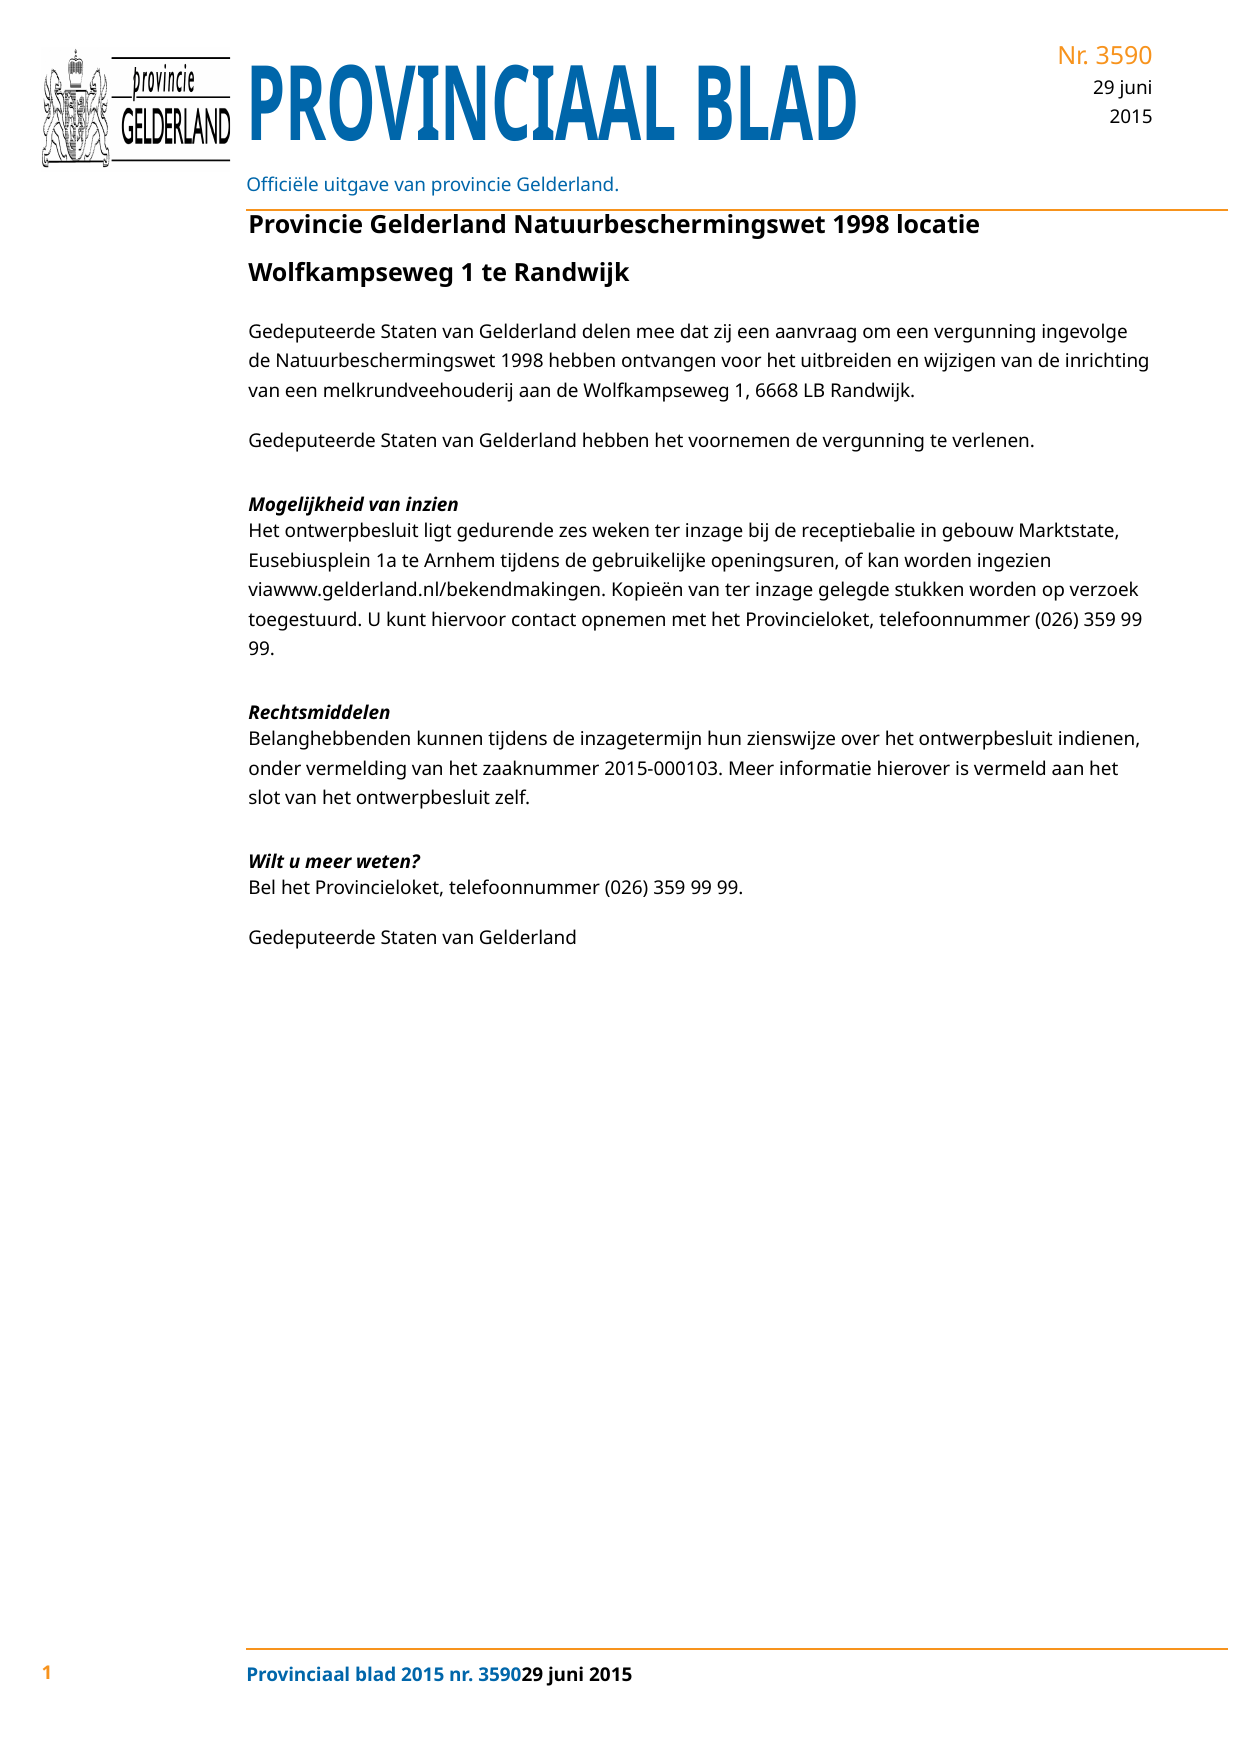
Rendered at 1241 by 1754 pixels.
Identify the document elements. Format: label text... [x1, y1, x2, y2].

text Provincie Gelderland Natuurbeschermingswet 1998 locatie Wolfkampseweg 1 te Randwijk [248, 211, 1152, 288]
text Gedeputeerde Staten van Gelderland hebben het voornemen de vergunning te verlenen. [248, 427, 1152, 453]
text Wilt u meer weten? [248, 848, 1152, 874]
text Rechtsmiddelen [248, 699, 1152, 725]
text Het ontwerpbesluit ligt gedurende zes weken ter inzage bij de receptiebalie in gebouw Marktstate, Eusebiusplein 1a te Arnhem tijdens de gebruikelijke openingsuren, of kan worden ingezien viawww.gelderland.nl/bekendmakingen. Kopieën van ter inzage gelegde stukken worden op verzoek toegestuurd. U kunt hiervoor contact opnemen met het Provincieloket, telefoonnummer (026) 359 99 99. [248, 517, 1152, 661]
text Belanghebbenden kunnen tijdens de inzagetermijn hun zienswijze over het ontwerpbesluit indienen, onder vermelding van het zaaknummer 2015-000103. Meer informatie hierover is vermeld aan het slot van het ontwerpbesluit zelf. [248, 725, 1152, 810]
text Gedeputeerde Staten van Gelderland [248, 924, 1152, 950]
text Bel het Provincieloket, telefoonnummer (026) 359 99 99. [248, 874, 1152, 900]
text Gedeputeerde Staten van Gelderland delen mee dat zij een aanvraag om een vergunning ingevolge de Natuurbeschermingswet 1998 hebben ontvangen voor het uitbreiden en wijzigen van de inrichting van een melkrundveehouderij aan de Wolfkampseweg 1, 6668 LB Randwijk. [248, 318, 1152, 403]
text Mogelijkheid van inzien [248, 491, 1152, 517]
picture [41, 47, 231, 172]
